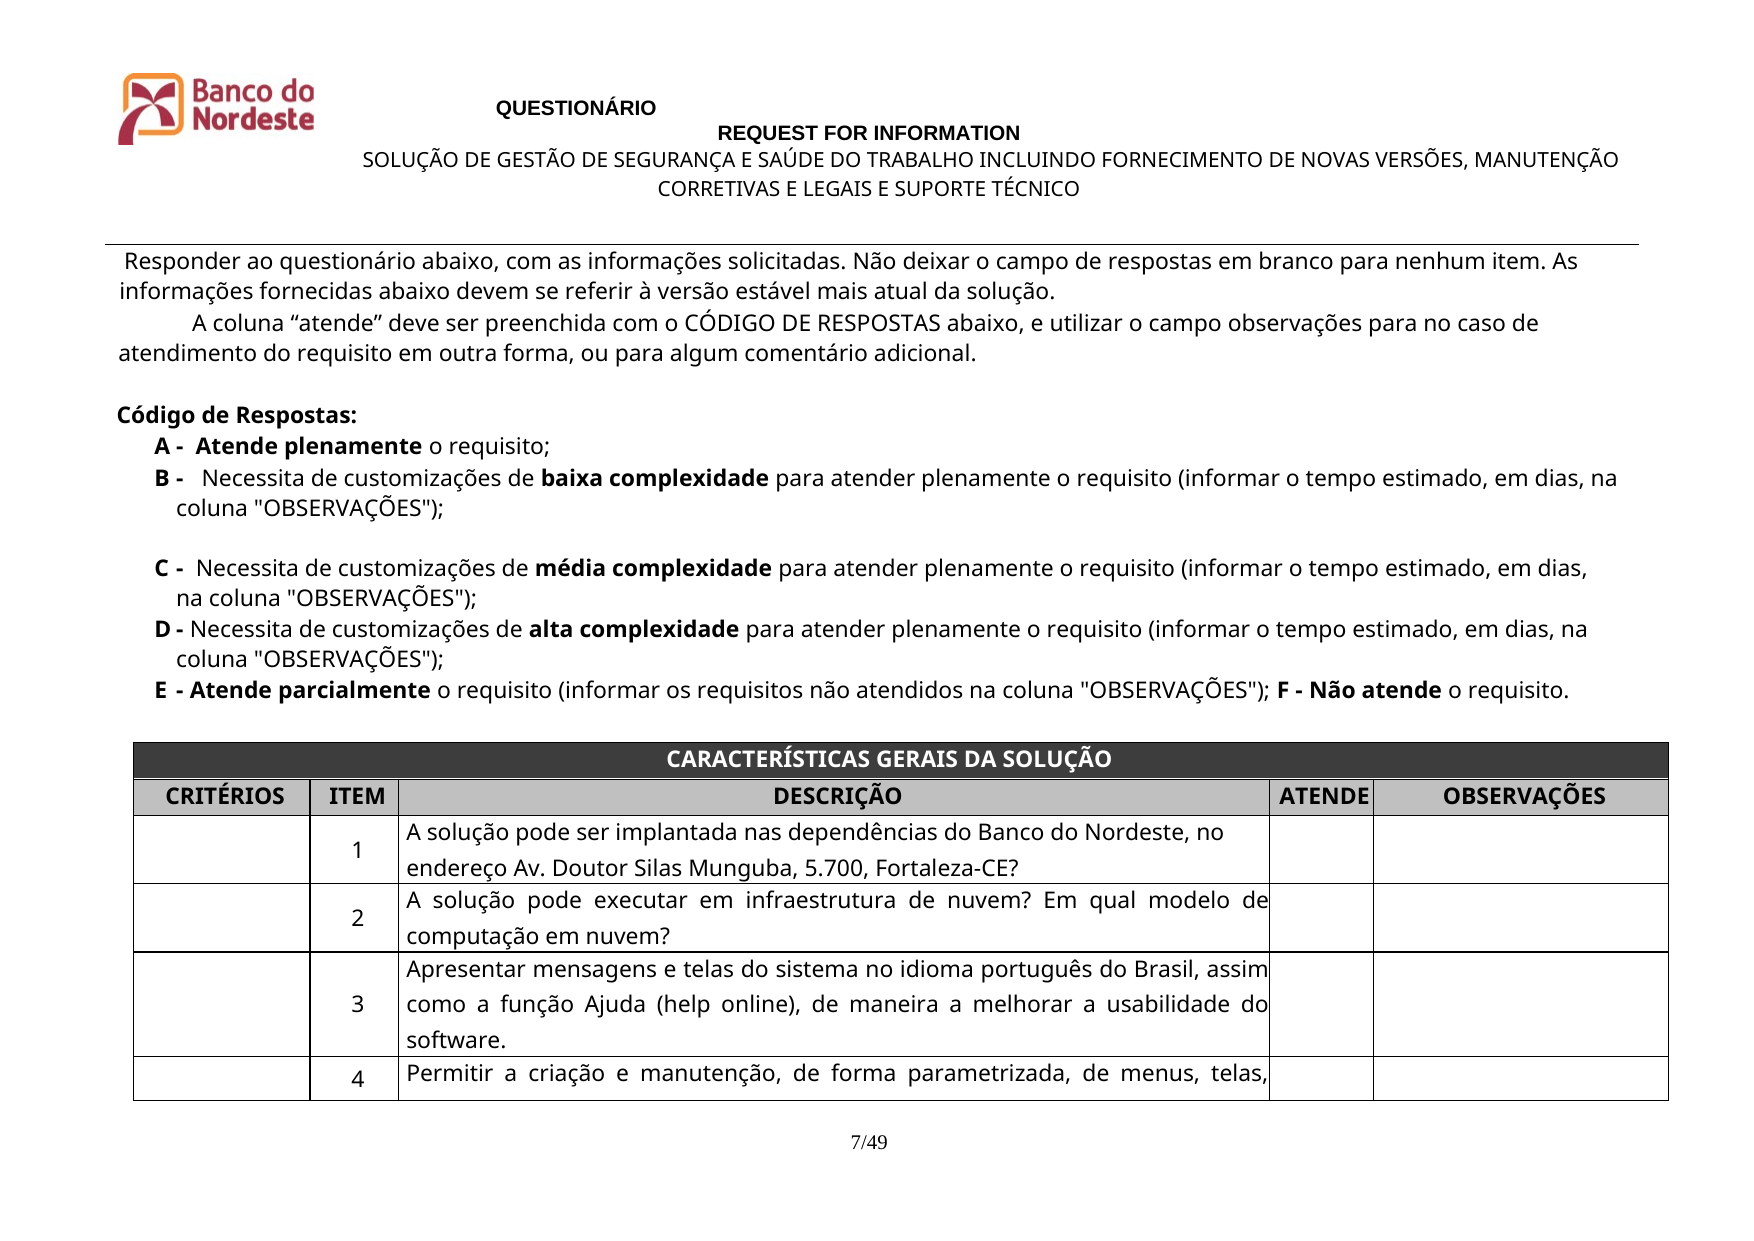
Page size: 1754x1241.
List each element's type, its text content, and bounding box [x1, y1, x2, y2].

list - Necessita de customizações de média complexidade para atender plenamente o requisito (informar o tempo estimado, em dias, na coluna "OBSERVAÇÕES"); [154, 552, 1619, 613]
table_cell [1374, 816, 1668, 883]
table_cell [1374, 953, 1668, 1056]
table_cell Permitir a criação e manutenção, de forma parametrizada, de menus, telas, [399, 1057, 1269, 1100]
text A coluna “atende” deve ser preenchida com o CÓDIGO DE RESPOSTAS abaixo, e utilizar o campo observações para no caso de atendimento do requisito em outra forma, ou para algum comentário adicional. [118, 307, 1619, 368]
table_cell Apresentar mensagens e telas do sistema no idioma português do Brasil, assim como a função Ajuda (help online), de maneira a melhorar a usabilidade do software. [399, 953, 1269, 1056]
table_cell A solução pode ser implantada nas dependências do Banco do Nordeste, no endereço Av. Doutor Silas Munguba, 5.700, Fortaleza-CE? [399, 816, 1269, 883]
list - Atende plenamente o requisito; [154, 430, 1619, 462]
table_cell A solução pode executar em infraestrutura de nuvem? Em qual modelo de computação em nuvem? [399, 884, 1269, 951]
text Código de Respostas: [116, 399, 1621, 430]
table_cell [134, 884, 309, 951]
table_cell CRITÉRIOS [134, 780, 309, 815]
table_cell [134, 1057, 309, 1100]
table_cell 1 [311, 816, 398, 883]
table_header [310, 743, 399, 778]
table_cell [1374, 884, 1668, 951]
table_cell ATENDE [1270, 780, 1373, 815]
table_header CARACTERÍSTICAS GERAIS DA SOLUÇÃO [399, 743, 1373, 778]
table_cell [134, 953, 309, 1056]
table_cell [1270, 953, 1373, 1056]
table_cell DESCRIÇÃO [399, 780, 1269, 815]
table_cell [1270, 816, 1373, 883]
table_header [1373, 743, 1668, 778]
table_cell 4 [311, 1057, 398, 1100]
table_cell [134, 816, 309, 883]
table_cell 2 [311, 884, 398, 951]
table_cell 3 [311, 953, 398, 1056]
table_cell ITEM [311, 780, 398, 815]
table_cell [1374, 1057, 1668, 1100]
table_cell [1270, 1057, 1373, 1100]
list - Necessita de customizações de baixa complexidade para atender plenamente o requisito (informar o tempo estimado, em dias, na coluna "OBSERVAÇÕES"); [154, 462, 1619, 523]
text Responder ao questionário abaixo, com as informações solicitadas. Não deixar o campo de respostas em branco para nenhum item. As informações fornecidas abaixo devem se referir à versão estável mais atual da solução. [118, 242, 1619, 307]
picture [118, 73, 314, 145]
list - Atende parcialmente o requisito (informar os requisitos não atendidos na coluna "OBSERVAÇÕES"); F - Não atende o requisito. [154, 674, 1619, 705]
table_header [134, 743, 310, 778]
table_cell [1270, 884, 1373, 951]
list - Necessita de customizações de alta complexidade para atender plenamente o requisito (informar o tempo estimado, em dias, na coluna "OBSERVAÇÕES"); [154, 613, 1619, 674]
table_cell OBSERVAÇÕES [1374, 780, 1668, 815]
